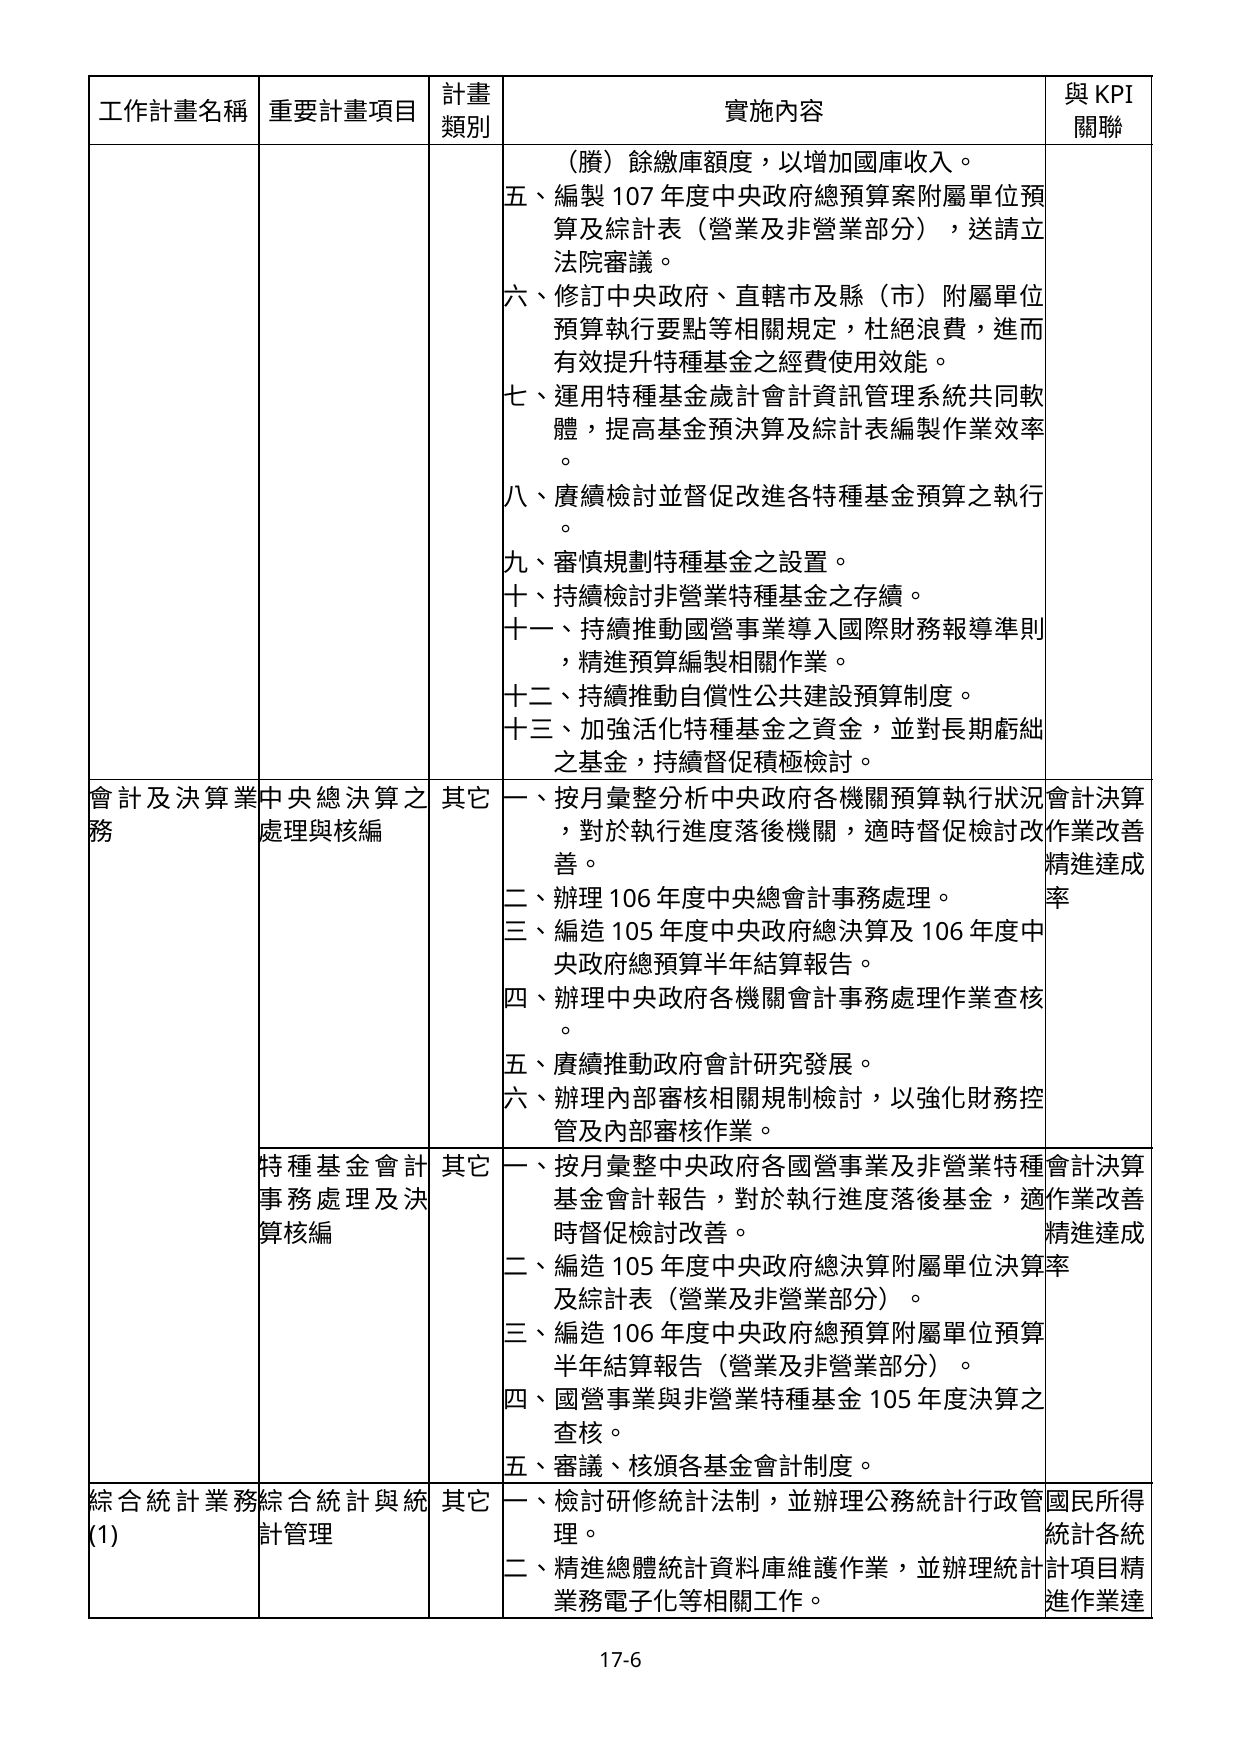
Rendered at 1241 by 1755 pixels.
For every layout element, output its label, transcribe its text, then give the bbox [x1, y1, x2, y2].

table_header 重要計畫項目 [260, 77, 428, 143]
table_cell 特種基金會計事務處理及決算核編 [260, 1149, 428, 1482]
table_cell [1046, 145, 1151, 778]
table_cell （賸）餘繳庫額度，以增加國庫收入。 五、編製107年度中央政府總預算案附屬單位預算及綜計表（營業及非營業部分），送請立法院審議。 六、修訂中央政府、直轄市及縣（市）附屬單位預算執行要點等相關規定，杜絕浪費，進而有效提升特種基金之經費使用效能。 七、運用特種基金歲計會計資訊管理系統共同軟體，提高基金預決算及綜計表編製作業效率。 八、賡續檢討並督促改進各特種基金預算之執行。 九、審慎規劃特種基金之設置。 十、持續檢討非營業特種基金之存續。 十一、持續推動國營事業導入國際財務報導準則，精進預算編製相關作業。 十二、持續推動自償性公共建設預算制度。 十三、加強活化特種基金之資金，並對長期虧絀之基金，持續督促積極檢討。 [504, 145, 1045, 778]
table_cell 綜合統計與統計管理 [260, 1484, 428, 1617]
table_cell 綜合統計業務(1) [90, 1484, 258, 1617]
table_cell [430, 145, 502, 778]
table_cell 一、檢討研修統計法制，並辦理公務統計行政管理。 二、精進總體統計資料庫維護作業，並辦理統計業務電子化等相關工作。 [504, 1484, 1045, 1617]
table_cell 會計決算作業改善精進達成率 [1046, 780, 1151, 1147]
table_cell 一、按月彙整中央政府各國營事業及非營業特種基金會計報告，對於執行進度落後基金，適時督促檢討改善。 二、編造105年度中央政府總決算附屬單位決算及綜計表（營業及非營業部分）。 三、編造106年度中央政府總預算附屬單位預算半年結算報告（營業及非營業部分）。 四、國營事業與非營業特種基金105年度決算之查核。 五、審議、核頒各基金會計制度。 [504, 1149, 1045, 1482]
table_cell 中央總決算之處理與核編 [260, 780, 428, 1147]
table_cell 其它 [430, 780, 502, 1147]
table_cell [90, 145, 258, 778]
table_cell 其它 [430, 1149, 502, 1482]
table_cell 會計決算作業改善精進達成率 [1046, 1149, 1151, 1482]
table_header 與KPI 關聯 [1046, 77, 1151, 143]
table_cell 會計及決算業務 [90, 780, 258, 1482]
table_cell [260, 145, 428, 778]
table_cell 國民所得統計各統計項目精進作業達 [1046, 1484, 1151, 1617]
table_cell 其它 [430, 1484, 502, 1617]
table_header 計畫類別 [430, 77, 502, 143]
table_cell 一、按月彙整分析中央政府各機關預算執行狀況，對於執行進度落後機關，適時督促檢討改善。 二、辦理106年度中央總會計事務處理。 三、編造105年度中央政府總決算及106年度中央政府總預算半年結算報告。 四、辦理中央政府各機關會計事務處理作業查核。 五、賡續推動政府會計研究發展。 六、辦理內部審核相關規制檢討，以強化財務控管及內部審核作業。 [504, 780, 1045, 1147]
table_header 實施內容 [504, 77, 1045, 143]
table_header 工作計畫名稱 [90, 77, 258, 143]
